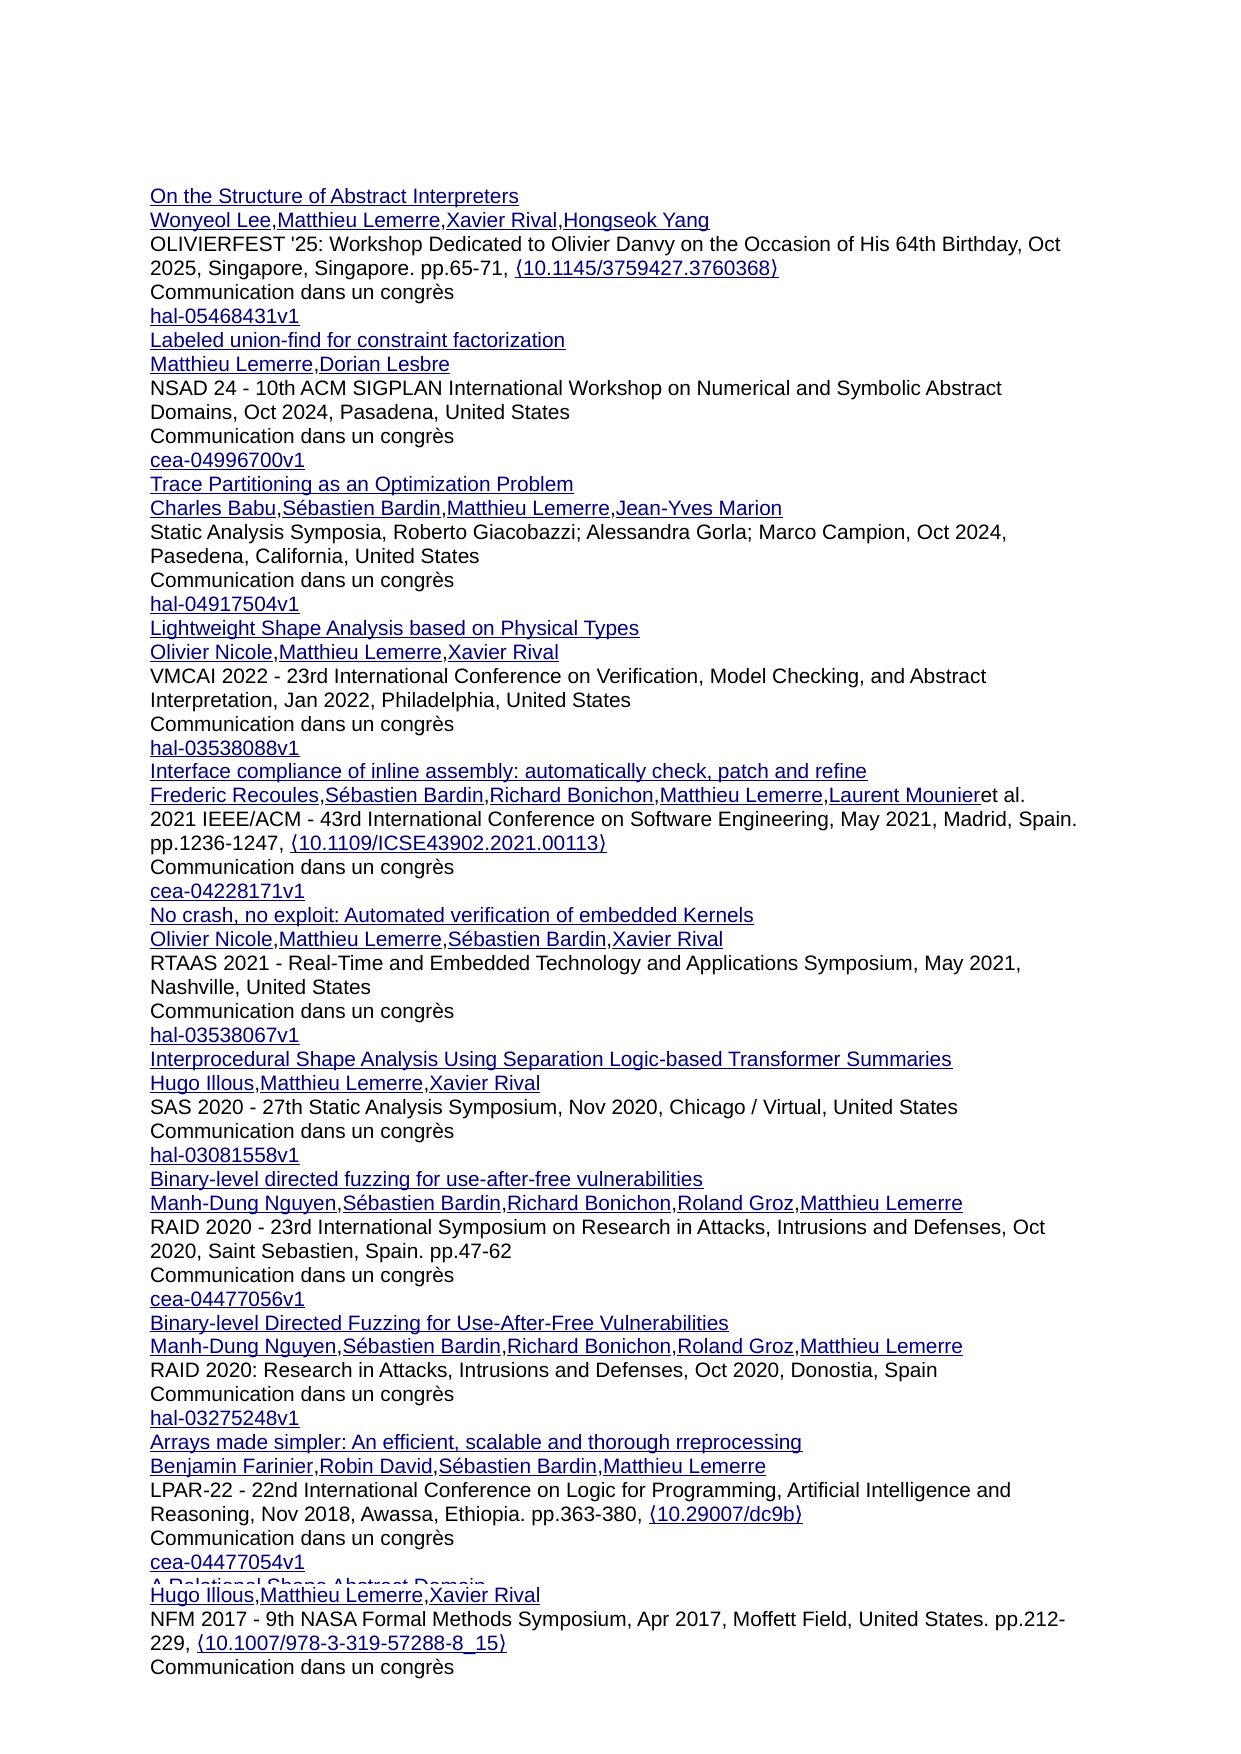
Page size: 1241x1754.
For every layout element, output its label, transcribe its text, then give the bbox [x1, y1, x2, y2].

table_header On the Structure of Abstract Interpreters Wonyeol Lee,Matthieu Lemerre,Xavier Rival,Hongseok Yang OLIVIERFEST '25: Workshop Dedicated to Olivier Danvy on the Occasion of His 64th Birthday, Oct 2025, Singapore, Singapore. pp.65-71, ⟨10.1145/3759427.3760368⟩ Communication dans un congrès hal-05468431v1 [150, 184, 1090, 328]
table_cell Arrays made simpler: An efficient, scalable and thorough rreprocessing Benjamin Farinier,Robin David,Sébastien Bardin,Matthieu Lemerre LPAR-22 - 22nd International Conference on Logic for Programming, Artificial Intelligence and Reasoning, Nov 2018, Awassa, Ethiopia. pp.363-380, ⟨10.29007/dc9b⟩ Communication dans un congrès cea-04477054v1 [150, 1430, 1090, 1574]
table_cell Labeled union-find for constraint factorization Matthieu Lemerre,Dorian Lesbre NSAD 24 - 10th ACM SIGPLAN International Workshop on Numerical and Symbolic Abstract Domains, Oct 2024, Pasadena, United States Communication dans un congrès cea-04996700v1 [150, 328, 1090, 472]
table_cell A Relational Shape Abstract Domain Hugo Illous,Matthieu Lemerre,Xavier Rival NFM 2017 - 9th NASA Formal Methods Symposium, Apr 2017, Moffett Field, United States. pp.212-229, ⟨10.1007/978-3-319-57288-8_15⟩ Communication dans un congrès hal-01648681v1 [150, 1574, 1090, 1679]
table_cell Interface compliance of inline assembly: automatically check, patch and refine Frederic Recoules,Sébastien Bardin,Richard Bonichon,Matthieu Lemerre,Laurent Mounieret al. 2021 IEEE/ACM - 43rd International Conference on Software Engineering, May 2021, Madrid, Spain. pp.1236-1247, ⟨10.1109/ICSE43902.2021.00113⟩ Communication dans un congrès cea-04228171v1 [150, 759, 1090, 903]
table_cell Trace Partitioning as an Optimization Problem Charles Babu,Sébastien Bardin,Matthieu Lemerre,Jean-Yves Marion Static Analysis Symposia, Roberto Giacobazzi; Alessandra Gorla; Marco Campion, Oct 2024, Pasedena, California, United States Communication dans un congrès hal-04917504v1 [150, 472, 1090, 616]
table_cell Binary-level directed fuzzing for use-after-free vulnerabilities Manh-Dung Nguyen,Sébastien Bardin,Richard Bonichon,Roland Groz,Matthieu Lemerre RAID 2020 - 23rd International Symposium on Research in Attacks, Intrusions and Defenses, Oct 2020, Saint Sebastien, Spain. pp.47-62 Communication dans un congrès cea-04477056v1 [150, 1167, 1090, 1310]
table_cell No crash, no exploit: Automated verification of embedded Kernels Olivier Nicole,Matthieu Lemerre,Sébastien Bardin,Xavier Rival RTAAS 2021 - Real-Time and Embedded Technology and Applications Symposium, May 2021, Nashville, United States Communication dans un congrès hal-03538067v1 [150, 903, 1090, 1047]
table_cell Interprocedural Shape Analysis Using Separation Logic-based Transformer Summaries Hugo Illous,Matthieu Lemerre,Xavier Rival SAS 2020 - 27th Static Analysis Symposium, Nov 2020, Chicago / Virtual, United States Communication dans un congrès hal-03081558v1 [150, 1047, 1090, 1167]
table_cell Binary-level Directed Fuzzing for Use-After-Free Vulnerabilities Manh-Dung Nguyen,Sébastien Bardin,Richard Bonichon,Roland Groz,Matthieu Lemerre RAID 2020: Research in Attacks, Intrusions and Defenses, Oct 2020, Donostia, Spain Communication dans un congrès hal-03275248v1 [150, 1310, 1090, 1430]
table_cell Lightweight Shape Analysis based on Physical Types Olivier Nicole,Matthieu Lemerre,Xavier Rival VMCAI 2022 - 23rd International Conference on Verification, Model Checking, and Abstract Interpretation, Jan 2022, Philadelphia, United States Communication dans un congrès hal-03538088v1 [150, 616, 1090, 759]
